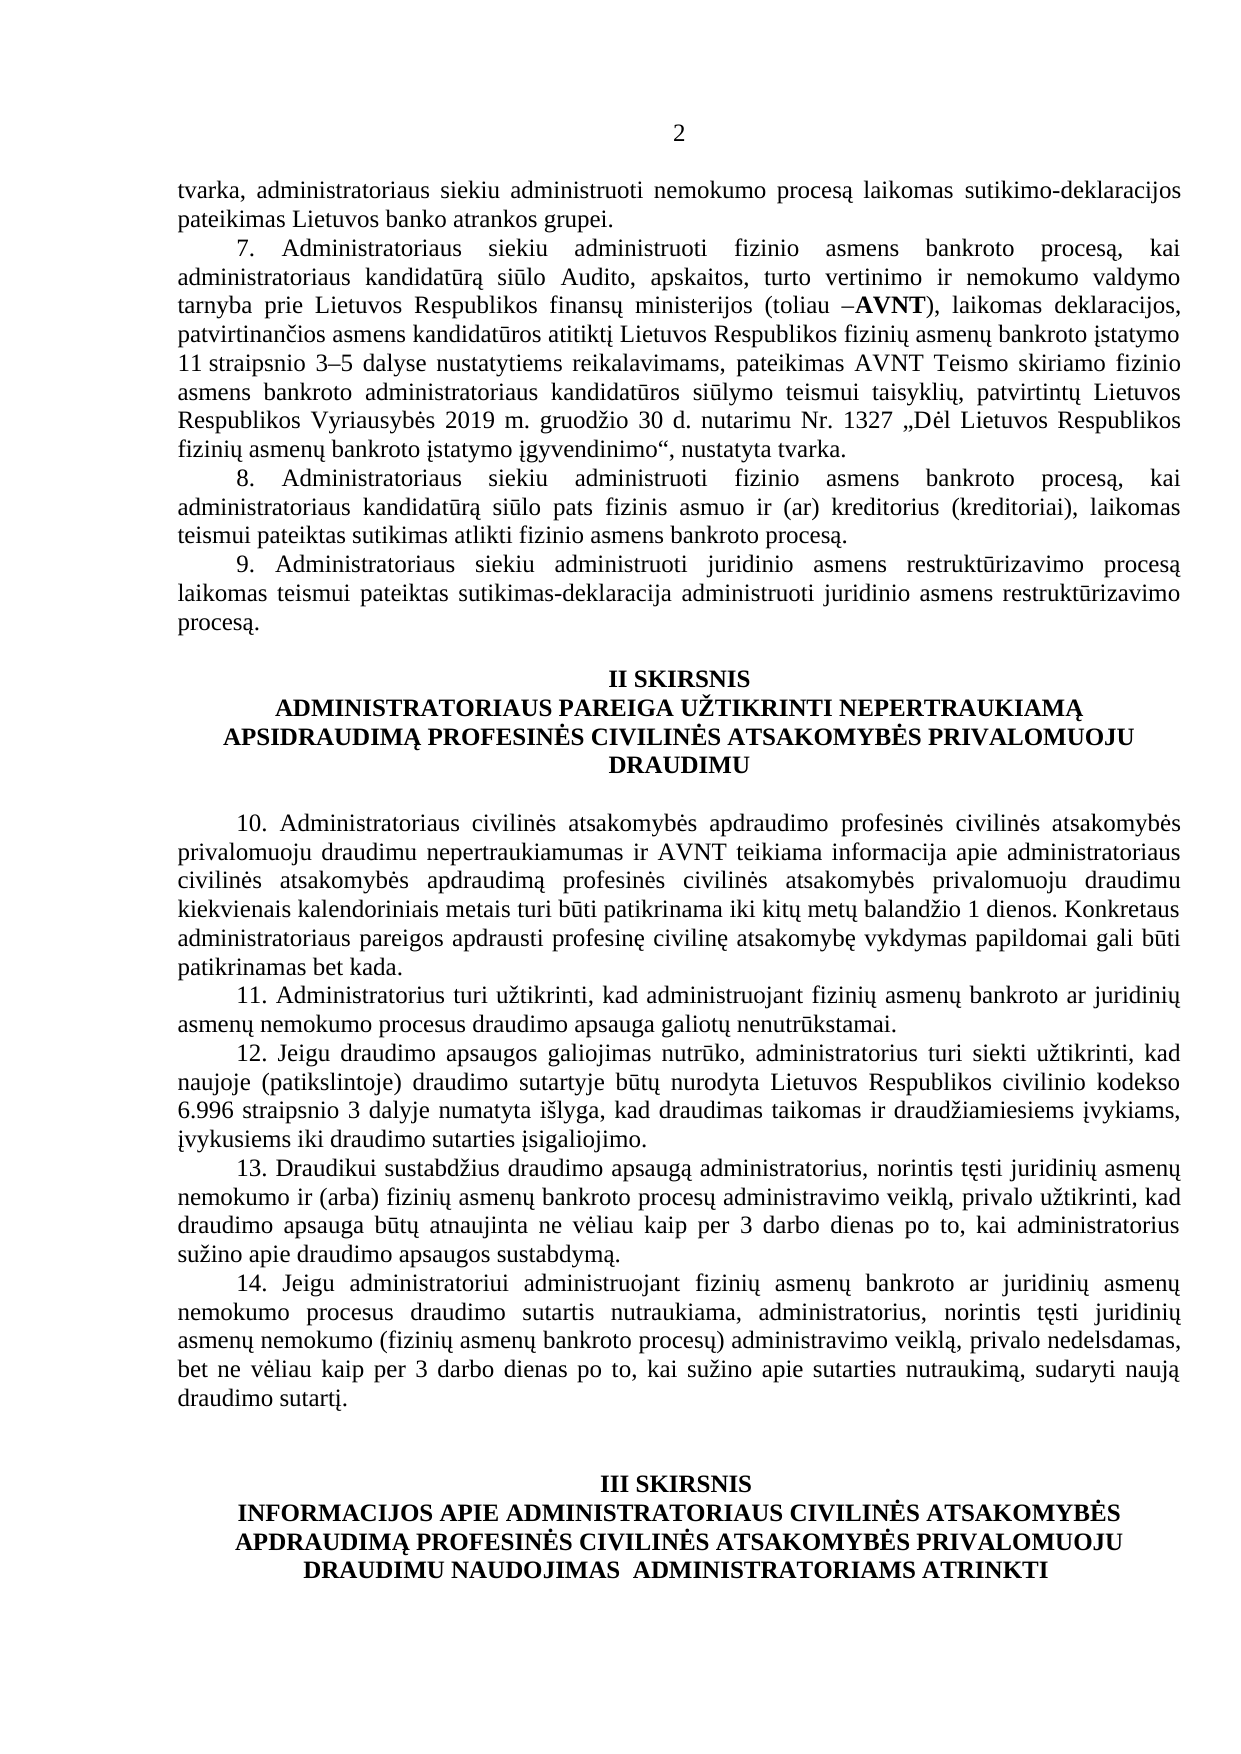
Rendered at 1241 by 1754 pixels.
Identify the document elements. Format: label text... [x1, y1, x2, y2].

text 13. Draudikui sustabdžius draudimo apsaugą administratorius, norintis tęsti juridinių asmenų nemokumo ir (arba) fizinių asmenų bankroto procesų administravimo veiklą, privalo užtikrinti, kad draudimo apsauga būtų atnaujinta ne vėliau kaip per 3 darbo dienas po to, kai administratorius sužino apie draudimo apsaugos sustabdymą. [177, 1153, 1181, 1268]
text 7. Administratoriaus siekiu administruoti fizinio asmens bankroto procesą, kai administratoriaus kandidatūrą siūlo Audito, apskaitos, turto vertinimo ir nemokumo valdymo tarnyba prie Lietuvos Respublikos finansų ministerijos (toliau –AVNT), laikomas deklaracijos, patvirtinančios asmens kandidatūros atitiktį Lietuvos Respublikos fizinių asmenų bankroto įstatymo 11 straipsnio 3–5 dalyse nustatytiems reikalavimams, pateikimas AVNT Teismo skiriamo fizinio asmens bankroto administratoriaus kandidatūros siūlymo teismui taisyklių, patvirtintų Lietuvos Respublikos Vyriausybės 2019 m. gruodžio 30 d. nutarimu Nr. 1327 „Dėl Lietuvos Respublikos fizinių asmenų bankroto įstatymo įgyvendinimo“, nustatyta tvarka. [177, 233, 1181, 463]
text 12. Jeigu draudimo apsaugos galiojimas nutrūko, administratorius turi siekti užtikrinti, kad naujoje (patikslintoje) draudimo sutartyje būtų nurodyta Lietuvos Respublikos civilinio kodekso 6.996 straipsnio 3 dalyje numatyta išlyga, kad draudimas taikomas ir draudžiamiesiems įvykiams, įvykusiems iki draudimo sutarties įsigaliojimo. [177, 1038, 1181, 1153]
text INFORMACIJOS APIE ADMINISTRATORIAUS CIVILINĖS ATSAKOMYBĖS APDRAUDIMĄ PROFESINĖS CIVILINĖS ATSAKOMYBĖS PRIVALOMUOJU DRAUDIMU NAUDOJIMAS ADMINISTRATORIAMS ATRINKTI [177, 1498, 1181, 1584]
text 8. Administratoriaus siekiu administruoti fizinio asmens bankroto procesą, kai administratoriaus kandidatūrą siūlo pats fizinis asmuo ir (ar) kreditorius (kreditoriai), laikomas teismui pateiktas sutikimas atlikti fizinio asmens bankroto procesą. [177, 463, 1181, 549]
text 11. Administratorius turi užtikrinti, kad administruojant fizinių asmenų bankroto ar juridinių asmenų nemokumo procesus draudimo apsauga galiotų nenutrūkstamai. [177, 981, 1181, 1038]
text 9. Administratoriaus siekiu administruoti juridinio asmens restruktūrizavimo procesą laikomas teismui pateiktas sutikimas-deklaracija administruoti juridinio asmens restruktūrizavimo procesą. [177, 549, 1181, 636]
text II SKIRSNIS [177, 664, 1181, 693]
text III SKIRSNIS [177, 1469, 1181, 1498]
text tvarka, administratoriaus siekiu administruoti nemokumo procesą laikomas sutikimo-deklaracijos pateikimas Lietuvos banko atrankos grupei. [177, 176, 1181, 233]
text ADMINISTRATORIAUS PAREIGA UŽTIKRINTI NEPERTRAUKIAMĄ APSIDRAUDIMĄ PROFESINĖS CIVILINĖS ATSAKOMYBĖS PRIVALOMUOJU DRAUDIMU [177, 693, 1181, 779]
text 14. Jeigu administratoriui administruojant fizinių asmenų bankroto ar juridinių asmenų nemokumo procesus draudimo sutartis nutraukiama, administratorius, norintis tęsti juridinių asmenų nemokumo (fizinių asmenų bankroto procesų) administravimo veiklą, privalo nedelsdamas, bet ne vėliau kaip per 3 darbo dienas po to, kai sužino apie sutarties nutraukimą, sudaryti naują draudimo sutartį. [177, 1268, 1181, 1412]
text 10. Administratoriaus civilinės atsakomybės apdraudimo profesinės civilinės atsakomybės privalomuoju draudimu nepertraukiamumas ir AVNT teikiama informacija apie administratoriaus civilinės atsakomybės apdraudimą profesinės civilinės atsakomybės privalomuoju draudimu kiekvienais kalendoriniais metais turi būti patikrinama iki kitų metų balandžio 1 dienos. Konkretaus administratoriaus pareigos apdrausti profesinę civilinę atsakomybę vykdymas papildomai gali būti patikrinamas bet kada. [177, 808, 1181, 981]
